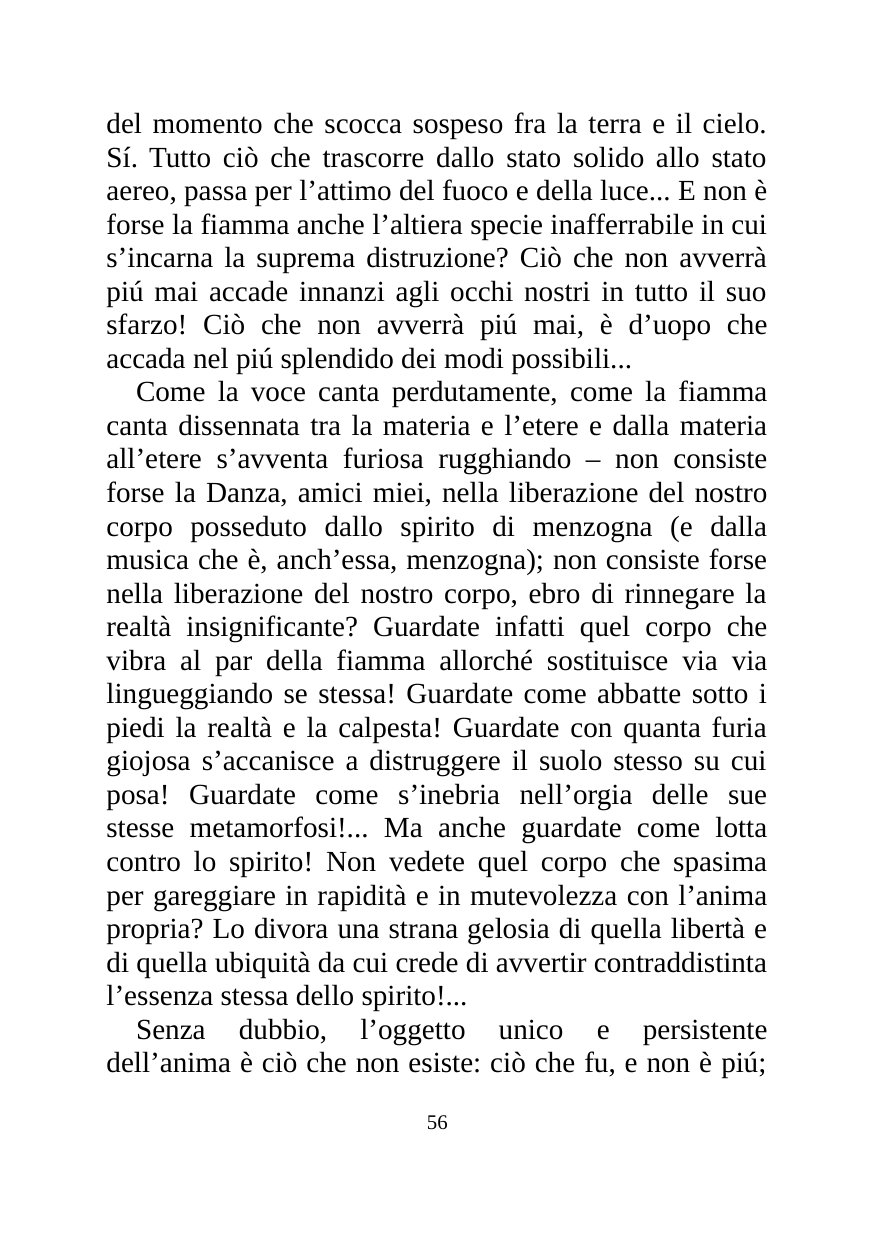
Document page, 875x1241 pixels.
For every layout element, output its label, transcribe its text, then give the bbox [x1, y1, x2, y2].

text del momento che scocca sospeso fra la terra e il cielo. Sí. Tutto ciò che trascorre dallo stato solido allo stato aereo, passa per l’attimo del fuoco e della luce... E non è forse la fiamma anche l’altiera specie inafferrabile in cui s’incarna la suprema distruzione? Ciò che non avverrà piú mai accade innanzi agli occhi nostri in tutto il suo sfarzo! Ciò che non avverrà piú mai, è d’uopo che accada nel piú splendido dei modi possibili... [106, 106, 768, 374]
text Senza dubbio, l’oggetto unico e persistente dell’anima è ciò che non esiste: ciò che fu, e non è piú; [106, 1012, 768, 1079]
text Come la voce canta perdutamente, come la fiamma canta dissennata tra la materia e l’etere e dalla materia all’etere s’avventa furiosa rugghiando – non consiste forse la Danza, amici miei, nella liberazione del nostro corpo posseduto dallo spirito di menzogna (e dalla musica che è, anch’essa, menzogna); non consiste forse nella liberazione del nostro corpo, ebro di rinnegare la realtà insignificante? Guardate infatti quel corpo che vibra al par della fiamma allorché sostituisce via via lingueggiando se stessa! Guardate come abbatte sotto i piedi la realtà e la calpesta! Guardate con quanta furia giojosa s’accanisce a distruggere il suolo stesso su cui posa! Guardate come s’inebria nell’orgia delle sue stesse metamorfosi!... Ma anche guardate come lotta contro lo spirito! Non vedete quel corpo che spasima per gareggiare in rapidità e in mutevolezza con l’anima propria? Lo divora una strana gelosia di quella libertà e di quella ubiquità da cui crede di avvertir contraddistinta l’essenza stessa dello spirito!... [106, 374, 768, 1012]
